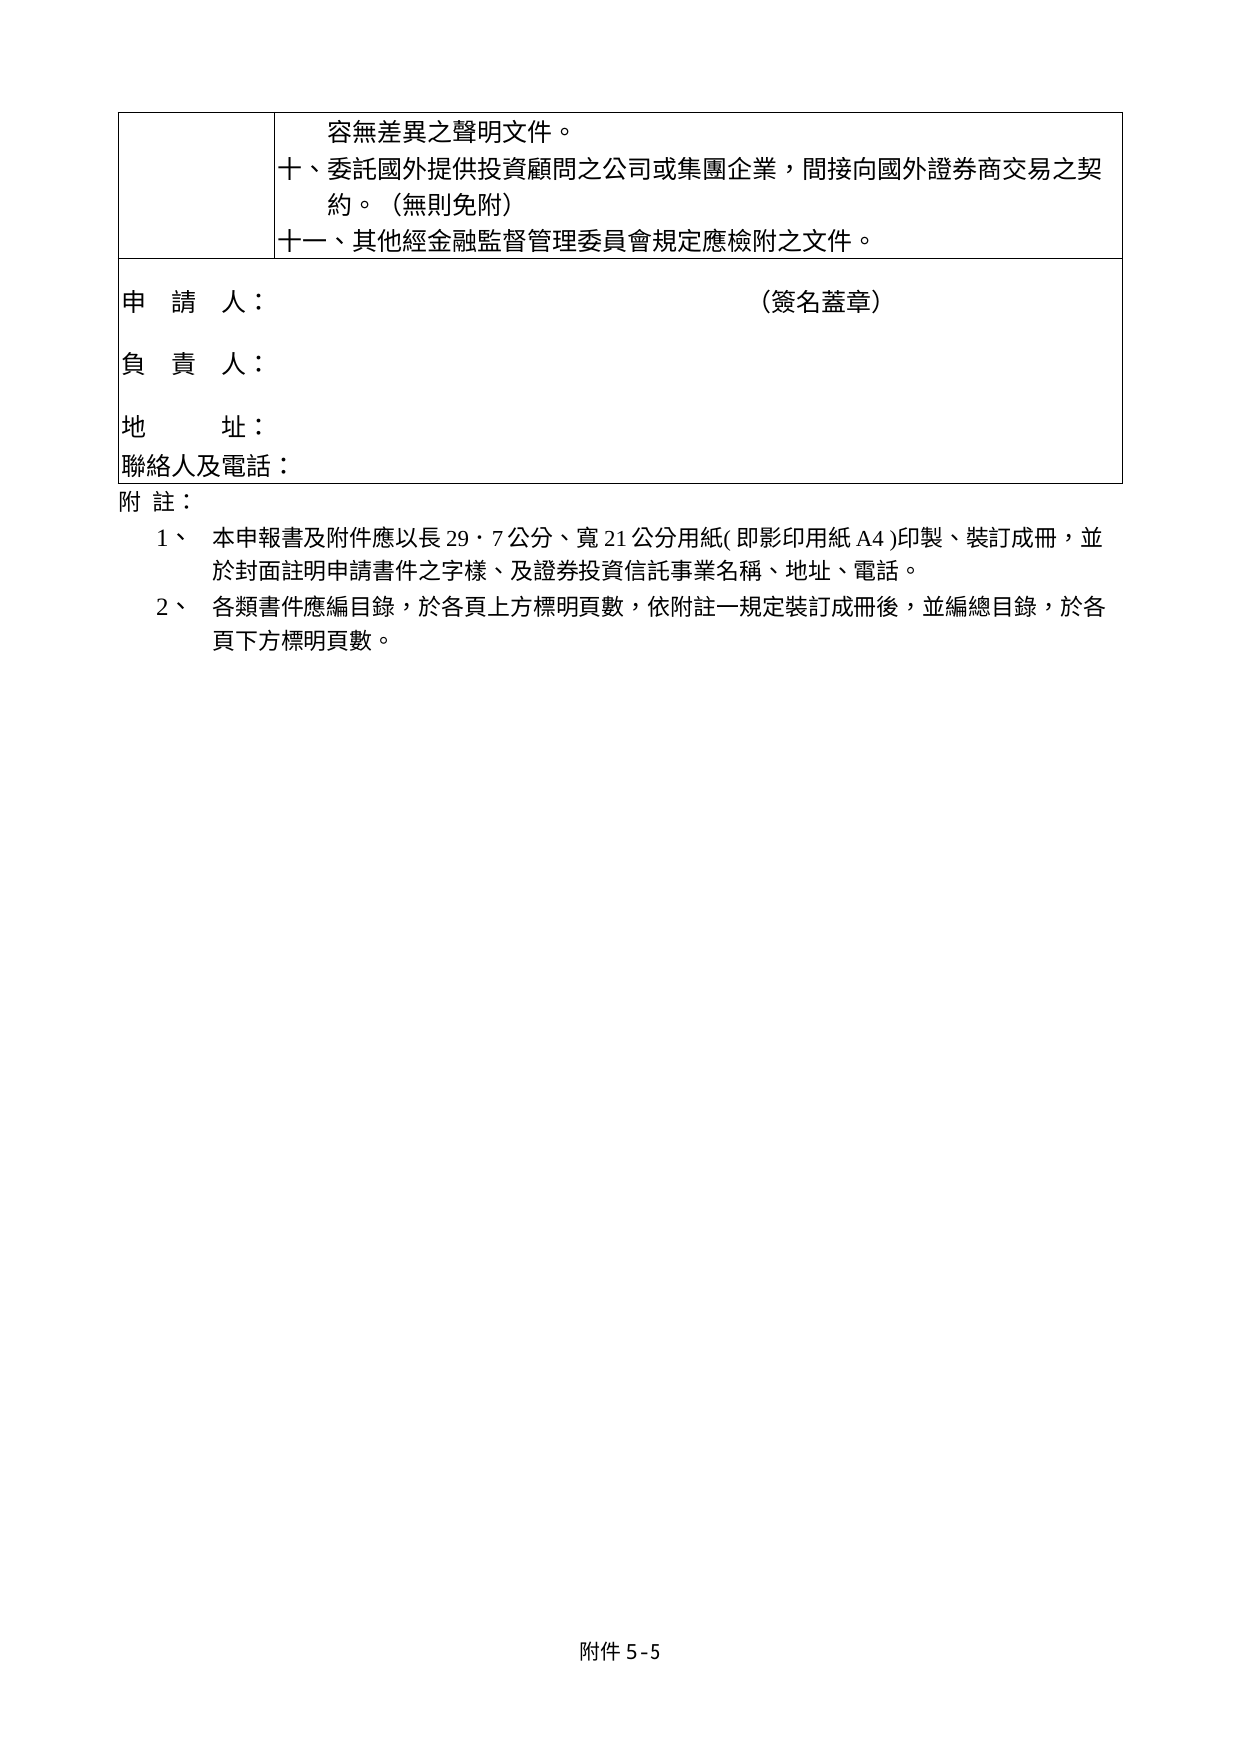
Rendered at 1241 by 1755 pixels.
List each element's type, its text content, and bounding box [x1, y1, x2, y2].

list 各類書件應編目錄，於各頁上方標明頁數，依附註一規定裝訂成冊後，並編總目錄，於各頁下方標明頁數。 [156, 586, 1122, 656]
list 本申報書及附件應以長29．7公分、寬21公分用紙( 即影印用紙A4 )印製、裝訂成冊，並於封面註明申請書件之字樣、及證券投資信託事業名稱、地址、電話。 [156, 517, 1122, 586]
table_cell 申 請 人： （簽名蓋章） 負 責 人： 地 址： 聯絡人及電話： [119, 259, 1122, 483]
table_cell [119, 113, 274, 258]
table_cell 容無差異之聲明文件。 十、委託國外提供投資顧問之公司或集團企業，間接向國外證券商交易之契約。（無則免附） 十一、其他經金融監督管理委員會規定應檢附之文件。 [275, 113, 1122, 258]
text 附 註： [118, 484, 1122, 517]
